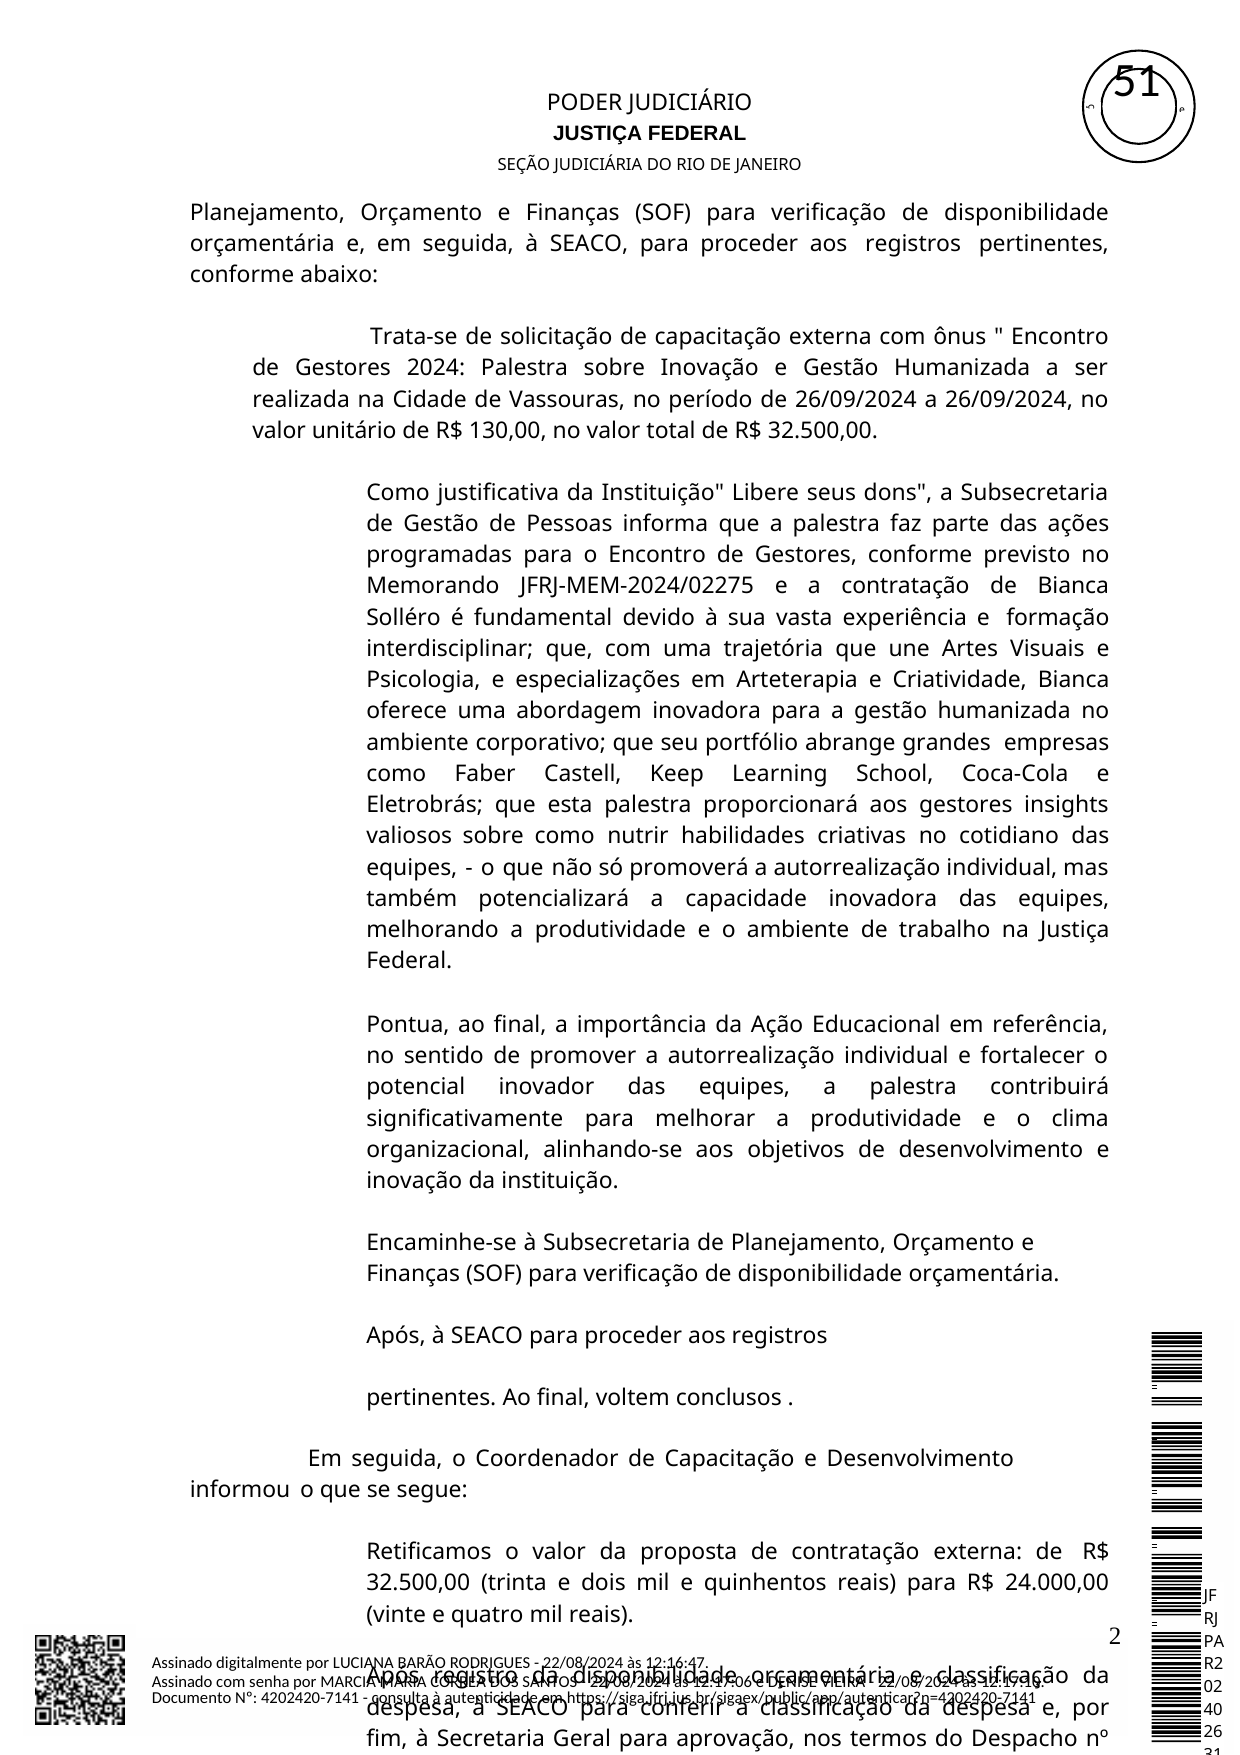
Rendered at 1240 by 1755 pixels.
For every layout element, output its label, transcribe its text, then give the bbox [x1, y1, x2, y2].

text Planejamento, Orçamento e Finanças (SOF) para verificação de disponibilidade orçamentária e, em seguida, à SEACO, para proceder aos registros pertinentes, conforme abaixo: [189, 196, 1109, 289]
text Retificamos o valor da proposta de contratação externa: de R$ 32.500,00 (trinta e dois mil e quinhentos reais) para R$ 24.000,00 (vinte e quatro mil reais). [366, 1535, 1109, 1629]
text PODER JUDICIÁRIO [256, 86, 1043, 117]
text PODER JUDICIÁRIO [0, 76, 32, 93]
text Trata-se de solicitação de capacitação externa com ônus " Encontro de Gestores 2024: Palestra sobre Inovação e Gestão Humanizada a ser realizada na Cidade de Vassouras, no período de 26/09/2024 a 26/09/2024, no valor unitário de R$ 130,00, no valor total de R$ 32.500,00. [252, 320, 1109, 445]
text Pontua, ao final, a importância da Ação Educacional em referência, no sentido de promover a autorrealização individual e fortalecer o potencial inovador das equipes, a palestra contribuirá significativamente para melhorar a produtividade e o clima organizacional, alinhando-se aos objetivos de desenvolvimento e inovação da instituição. [366, 1008, 1109, 1195]
text Após, à SEACO para proceder aos registros pertinentes. Ao final, voltem conclusos . [366, 1319, 943, 1412]
text ç [1085, 104, 1099, 112]
text JUSTIÇA FEDERAL [0, 117, 32, 134]
text Como justificativa da Instituição" Libere seus dons", a Subsecretaria de Gestão de Pessoas informa que a palestra faz parte das ações programadas para o Encontro de Gestores, conforme previsto no Memorando JFRJ-MEM-2024/02275 e a contratação de Bianca Solléro é fundamental devido à sua vasta experiência e formação interdisciplinar; que, com uma trajetória que une Artes Visuais e Psicologia, e especializações em Arteterapia e Criatividade, Bianca oferece uma abordagem inovadora para a gestão humanizada no ambiente corporativo; que seu portfólio abrange grandes empresas como Faber Castell, Keep Learning School, Coca-Cola e Eletrobrás; que esta palestra proporcionará aos gestores insights valiosos sobre como nutrir habilidades criativas no cotidiano das equipes, - o que não só promoverá a autorrealização individual, mas também potencializará a capacidade inovadora das equipes, melhorando a produtividade e o ambiente de trabalho na Justiça Federal. [366, 475, 1109, 975]
text JUSTIÇA FEDERAL [256, 121, 1043, 144]
text Após registro da disponibilidade orçamentária e classificação da despesa, à SEACO para conferir a classificação da despesa e, por fim, à Secretaria Geral para aprovação, nos termos do Despacho nº JFRJ- DES-2024/29469, [366, 1736, 1109, 1753]
text e [1179, 103, 1193, 111]
text Encaminhe-se à Subsecretaria de Planejamento, Orçamento e Finanças (SOF) para verificação de disponibilidade orçamentária. [366, 1226, 1109, 1289]
text Em seguida, o Coordenador de Capacitação e Desenvolvimento informou o que se segue: [189, 1442, 1110, 1505]
text SEÇÃO JUDICIÁRIA DO RIO DE JANEIRO [255, 152, 1043, 175]
text JFRJPAR202402631A [1203, 1584, 1224, 1754]
